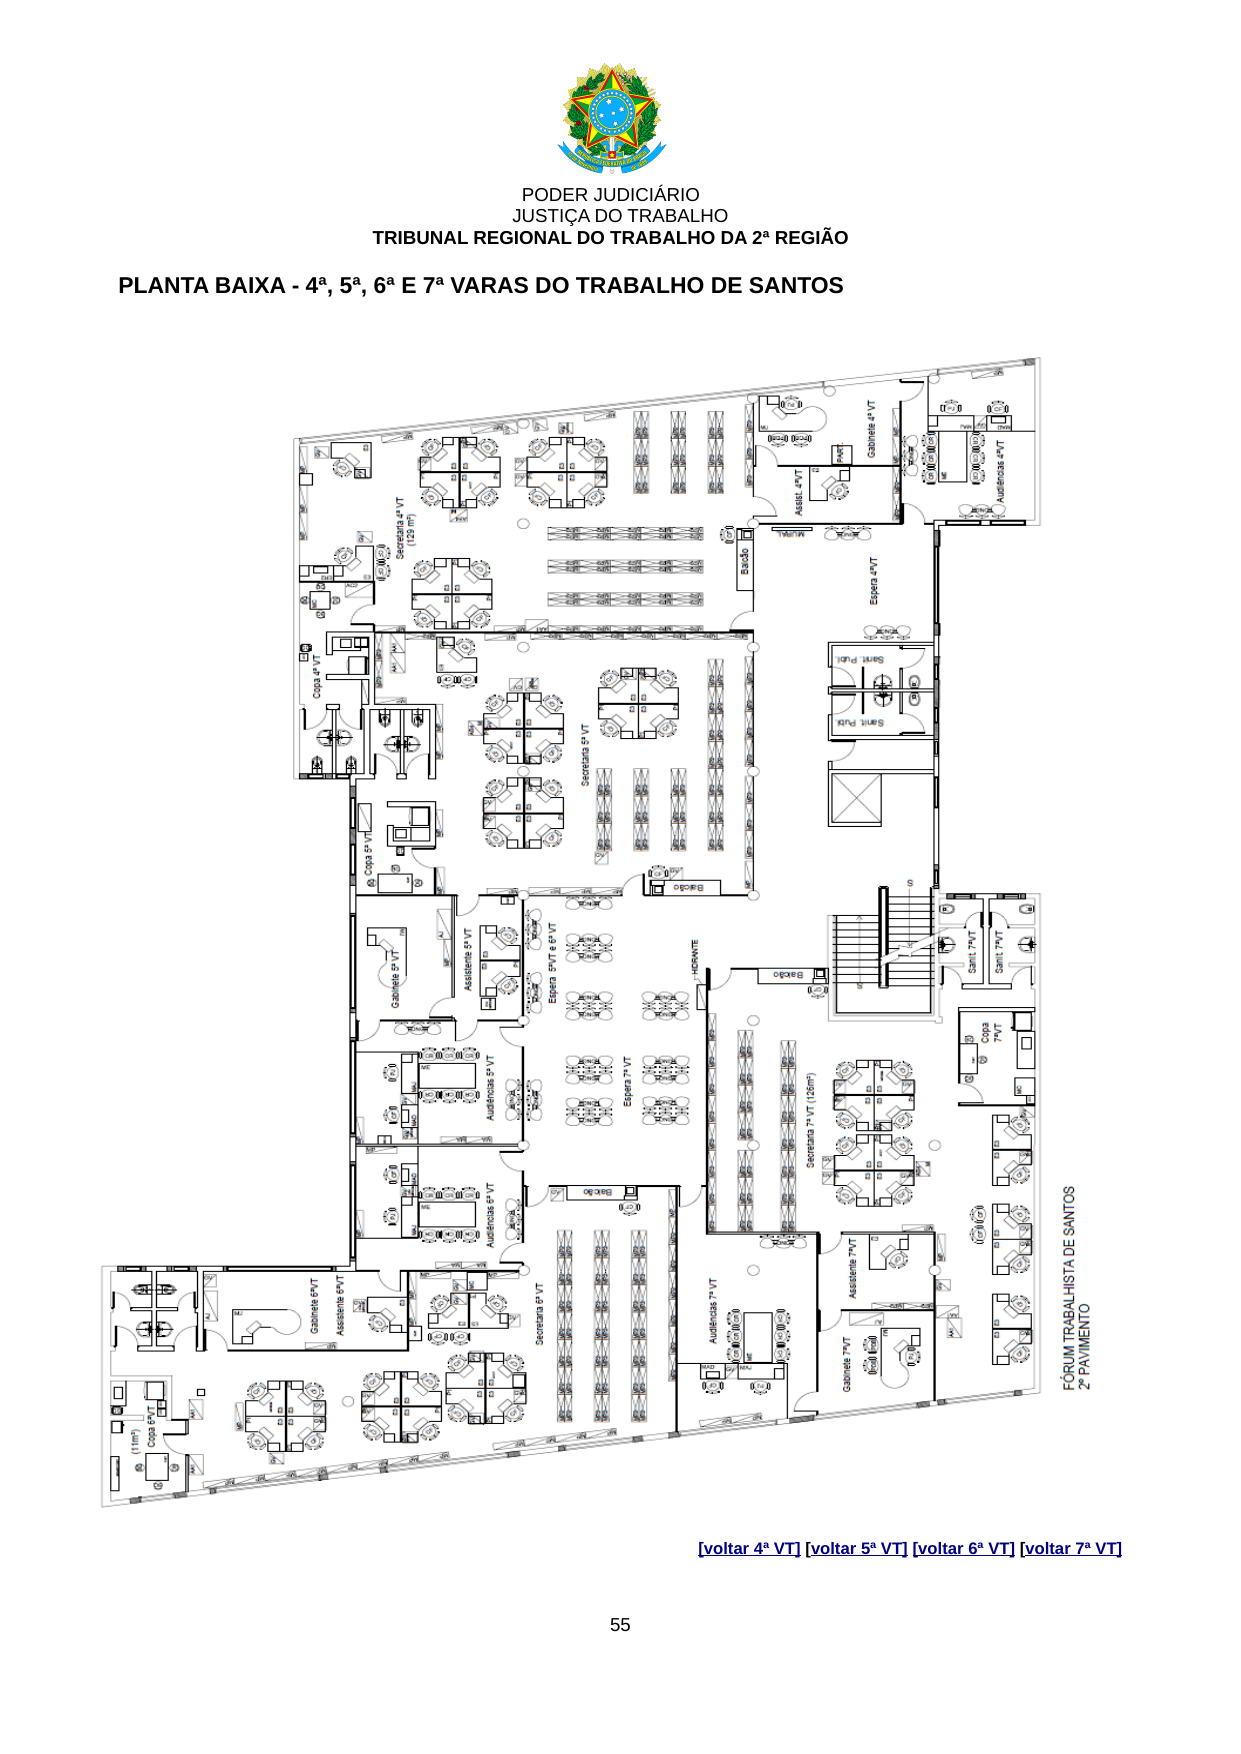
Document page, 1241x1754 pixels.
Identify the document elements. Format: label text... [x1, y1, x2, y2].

subtitle PLANTA BAIXA - 4ª, 5ª, 6ª E 7ª VARAS DO TRABALHO DE SANTOS [118, 272, 1122, 299]
picture [95, 349, 1100, 1513]
text [voltar 4ª VT] [voltar 5ª VT] [voltar 6ª VT] [voltar 7ª VT] [118, 1539, 1122, 1558]
